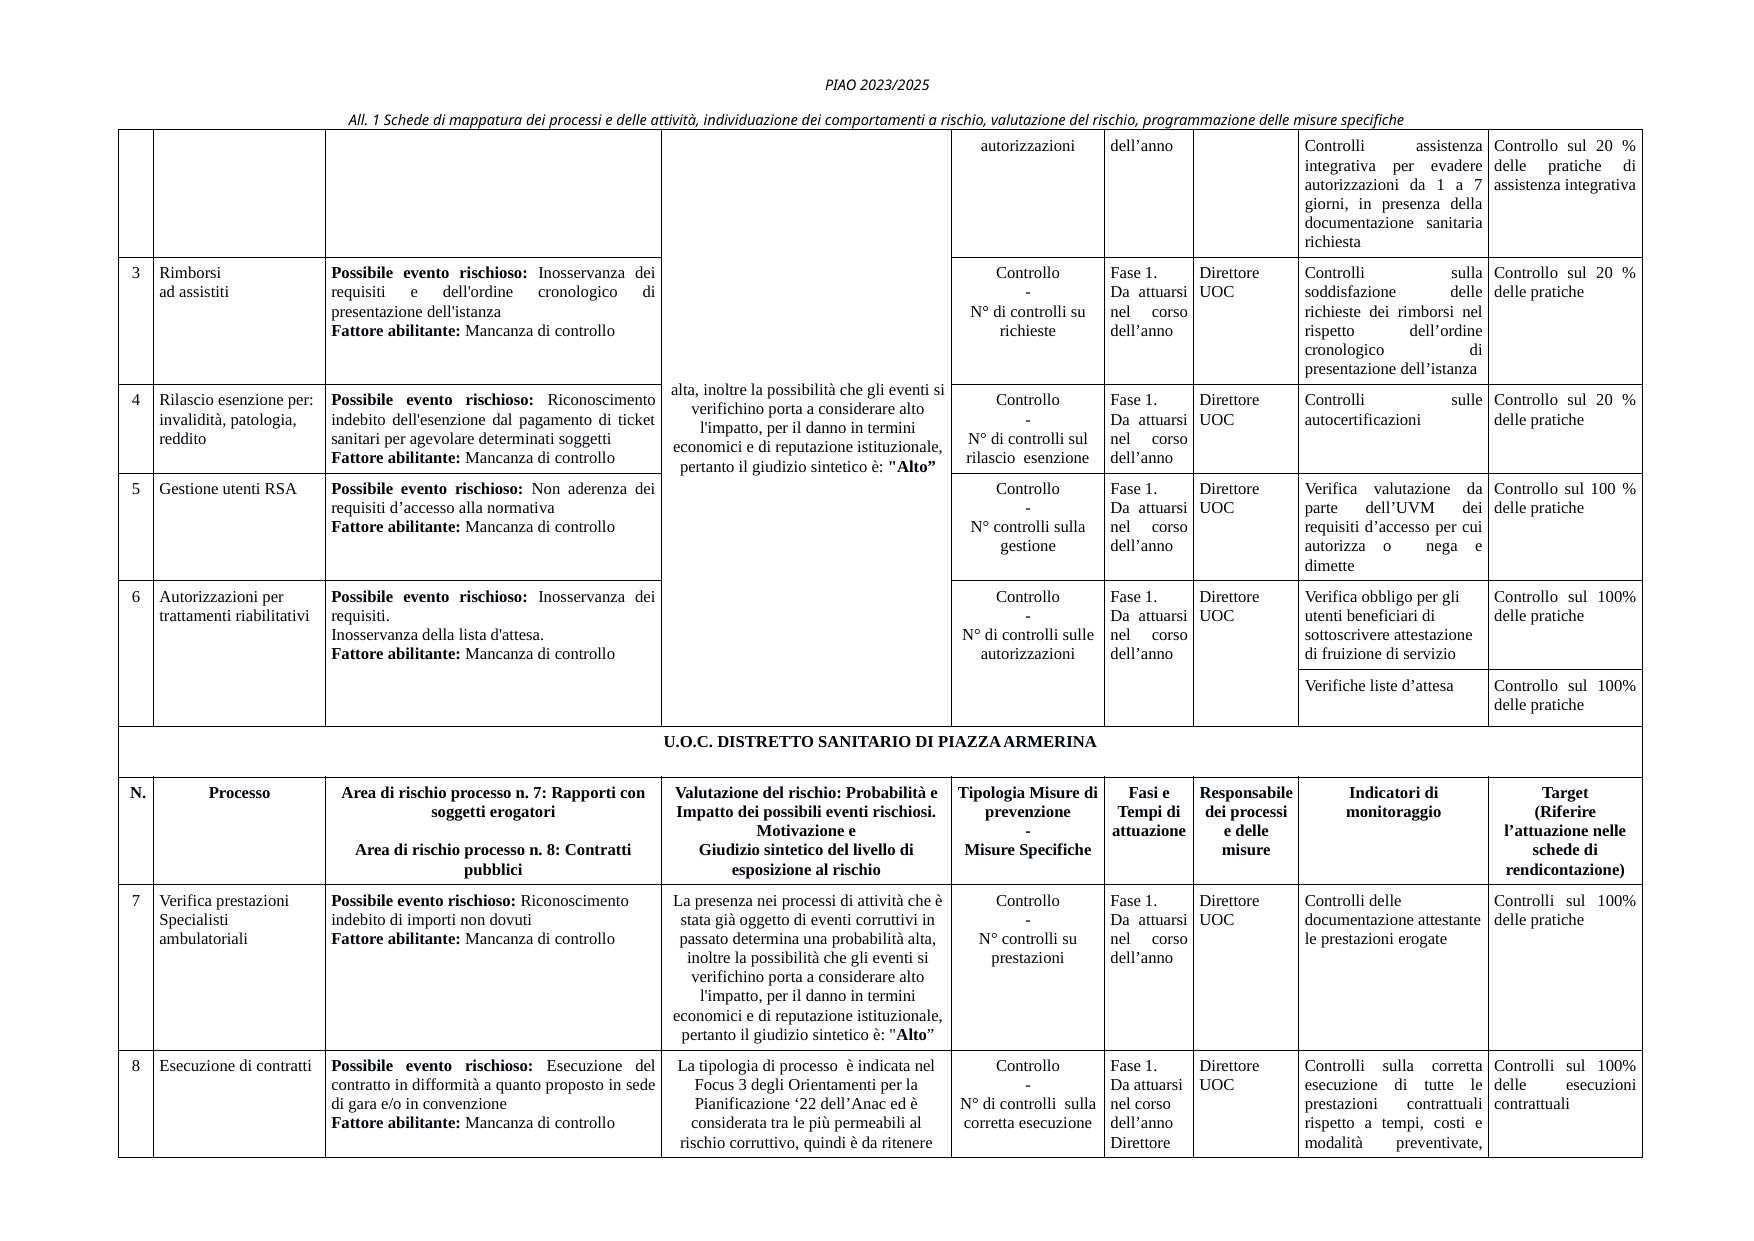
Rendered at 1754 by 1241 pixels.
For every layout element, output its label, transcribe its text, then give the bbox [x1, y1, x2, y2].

table_cell La presenza nei processi di attività che è stata già oggetto di eventi corruttivi in passato determina una probabilità alta, inoltre la possibilità che gli eventi si verifichino porta a considerare alto l'impatto, per il danno in termini economici e di reputazione istituzionale, pertanto il giudizio sintetico è: "Alto” [662, 885, 951, 1049]
table_cell Area di rischio processo n. 7: Rapporti con soggetti erogatori Area di rischio processo n. 8: Contratti pubblici [326, 778, 661, 884]
table_cell 6 [119, 581, 153, 726]
table_cell Direttore UOC [1194, 474, 1298, 580]
table_cell Tipologia Misure di prevenzione - Misure Specifiche [952, 778, 1104, 884]
table_cell Possibile evento rischioso: Non aderenza dei requisiti d’accesso alla normativa Fattore abilitante: Mancanza di controllo [326, 474, 661, 580]
table_cell Responsabile dei processi e delle misure [1194, 778, 1298, 884]
table_cell Controllo - N° di controlli sul rilascio esenzione [952, 385, 1104, 472]
table_cell Controllo sul 20 % delle pratiche di assistenza integrativa [1489, 130, 1642, 257]
table_cell Controllo sul 20 % delle pratiche [1489, 258, 1642, 384]
table_cell Fase 1. Da attuarsi nel corso dell’anno Direttore [1105, 1051, 1193, 1157]
table_cell Controllo - N° controlli su prestazioni [952, 885, 1104, 1049]
table_cell Direttore UOC [1194, 1051, 1298, 1157]
table_cell [119, 130, 153, 257]
table_cell Controlli sulla corretta esecuzione di tutte le prestazioni contrattuali rispetto a tempi, costi e modalità preventivate, [1299, 1051, 1488, 1157]
table_cell Esecuzione di contratti [154, 1051, 325, 1157]
table_cell Direttore UOC [1194, 885, 1298, 1049]
table_cell Direttore UOC [1194, 581, 1298, 726]
table_cell Controlli assistenza integrativa per evadere autorizzazioni da 1 a 7 giorni, in presenza della documentazione sanitaria richiesta [1299, 130, 1488, 257]
table_cell Rilascio esenzione per: invalidità, patologia, reddito [154, 385, 325, 472]
table_cell [154, 130, 325, 257]
table_cell Valutazione del rischio: Probabilità e Impatto dei possibili eventi rischiosi. Motivazione e Giudizio sintetico del livello di esposizione al rischio [662, 778, 951, 884]
table_cell Indicatori di monitoraggio [1299, 778, 1488, 884]
table_cell Controllo sul 20 % delle pratiche [1489, 385, 1642, 472]
table_cell Autorizzazioni per trattamenti riabilitativi [154, 581, 325, 726]
table_cell Controllo sul 100% delle pratiche [1489, 670, 1642, 726]
table_cell N. [119, 778, 153, 884]
table_cell Direttore UOC [1194, 258, 1298, 384]
table_cell Gestione utenti RSA [154, 474, 325, 580]
table_cell Possibile evento rischioso: Inosservanza dei requisiti e dell'ordine cronologico di presentazione dell'istanza Fattore abilitante: Mancanza di controllo [326, 258, 661, 384]
table_cell Fasi e Tempi di attuazione [1105, 778, 1193, 884]
table_cell La tipologia di processo è indicata nel Focus 3 degli Orientamenti per la Pianificazione ‘22 dell’Anac ed è considerata tra le più permeabili al rischio corruttivo, quindi è da ritenere [662, 1051, 951, 1157]
table_cell Controlli sul 100% delle esecuzioni contrattuali [1489, 1051, 1642, 1157]
table_cell Rimborsi ad assistiti [154, 258, 325, 384]
table_cell 3 [119, 258, 153, 384]
table_cell Controllo - N° di controlli sulla corretta esecuzione [952, 1051, 1104, 1157]
table_cell Verifica obbligo per gli utenti beneficiari di sottoscrivere attestazione di fruizione di servizio [1299, 581, 1488, 669]
table_cell Possibile evento rischioso: Riconoscimento indebito dell'esenzione dal pagamento di ticket sanitari per agevolare determinati soggetti Fattore abilitante: Mancanza di controllo [326, 385, 661, 472]
table_cell 8 [119, 1051, 153, 1157]
table_cell Verifica prestazioni Specialisti ambulatoriali [154, 885, 325, 1049]
table_cell Controllo - N° controlli sulla gestione [952, 474, 1104, 580]
table_cell 5 [119, 474, 153, 580]
table_cell Fase 1. Da attuarsi nel corso dell’anno [1105, 385, 1193, 472]
table_cell Possibile evento rischioso: Esecuzione del contratto in difformità a quanto proposto in sede di gara e/o in convenzione Fattore abilitante: Mancanza di controllo [326, 1051, 661, 1157]
table_cell Controllo sul 100 % delle pratiche [1489, 474, 1642, 580]
table_cell [1194, 130, 1298, 257]
table_cell [326, 130, 661, 257]
table_cell Direttore UOC [1194, 385, 1298, 472]
table_cell Fase 1. Da attuarsi nel corso dell’anno [1105, 581, 1193, 726]
table_cell Fase 1. Da attuarsi nel corso dell’anno [1105, 474, 1193, 580]
table_cell Possibile evento rischioso: Inosservanza dei requisiti. Inosservanza della lista d'attesa. Fattore abilitante: Mancanza di controllo [326, 581, 661, 726]
table_cell Fase 1. Da attuarsi nel corso dell’anno [1105, 885, 1193, 1049]
table_cell Target (Riferire l’attuazione nelle schede di rendicontazione) [1489, 778, 1642, 884]
table_cell Possibile evento rischioso: Riconoscimento indebito di importi non dovuti Fattore abilitante: Mancanza di controllo [326, 885, 661, 1049]
table_cell dell’anno [1105, 130, 1193, 257]
table_cell Controlli sul 100% delle pratiche [1489, 885, 1642, 1049]
table_cell Controlli sulla soddisfazione delle richieste dei rimborsi nel rispetto dell’ordine cronologico di presentazione dell’istanza [1299, 258, 1488, 384]
table_cell autorizzazioni [952, 130, 1104, 257]
table_cell Controllo - N° di controlli su richieste [952, 258, 1104, 384]
table_cell Verifiche liste d’attesa [1299, 670, 1488, 726]
table_cell Controlli delle documentazione attestante le prestazioni erogate [1299, 885, 1488, 1049]
table_cell alta, inoltre la possibilità che gli eventi si verifichino porta a considerare alto l'impatto, per il danno in termini economici e di reputazione istituzionale, pertanto il giudizio sintetico è: "Alto” [662, 130, 951, 726]
table_header U.O.C. DISTRETTO SANITARIO DI PIAZZA ARMERINA [119, 727, 1642, 776]
table_cell 4 [119, 385, 153, 472]
table_cell Processo [154, 778, 325, 884]
table_cell Controllo - N° di controlli sulle autorizzazioni [952, 581, 1104, 726]
table_cell Controllo sul 100% delle pratiche [1489, 581, 1642, 669]
table_cell 7 [119, 885, 153, 1049]
table_cell Verifica valutazione da parte dell’UVM dei requisiti d’accesso per cui autorizza o nega e dimette [1299, 474, 1488, 580]
table_cell Controlli sulle autocertificazioni [1299, 385, 1488, 472]
table_cell Fase 1. Da attuarsi nel corso dell’anno [1105, 258, 1193, 384]
